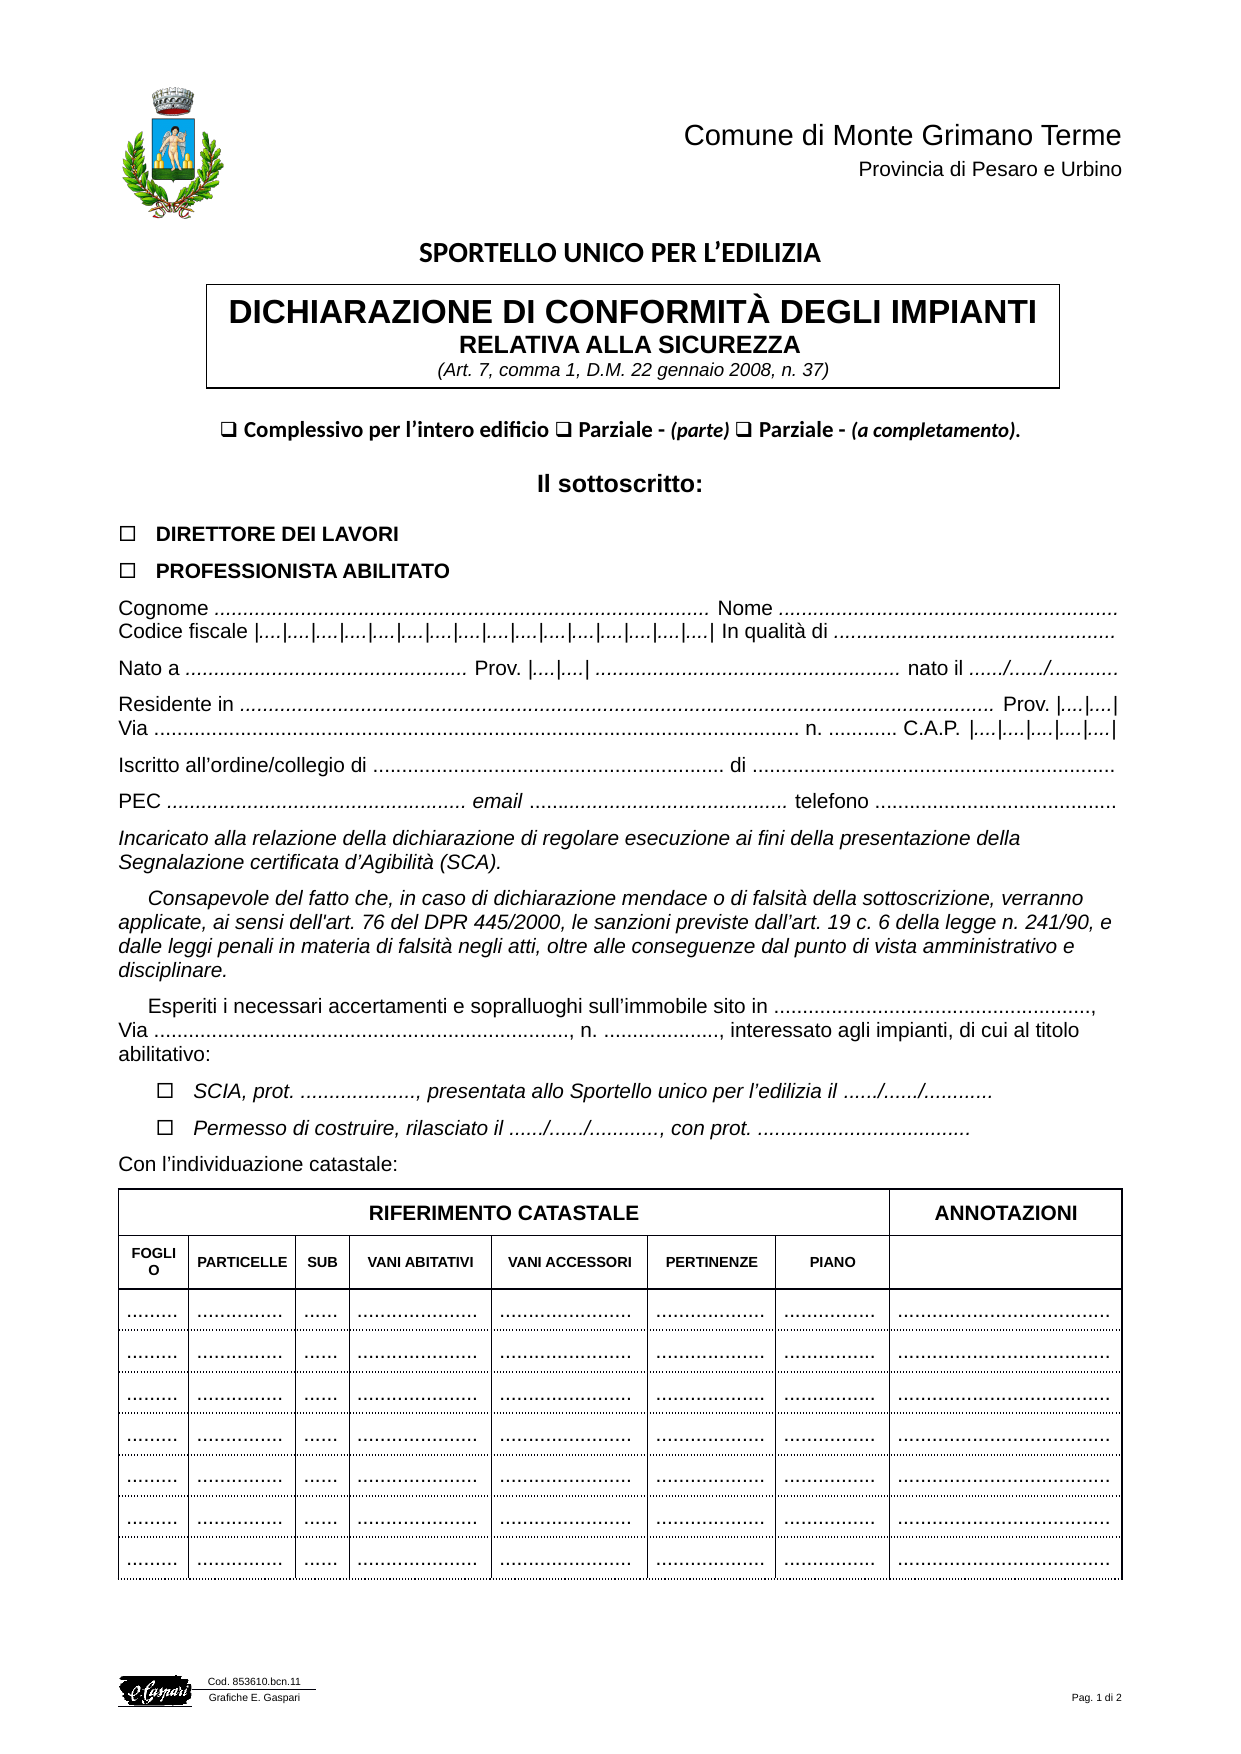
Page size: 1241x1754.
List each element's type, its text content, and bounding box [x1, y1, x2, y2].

table_cell ................ [776, 1412, 889, 1453]
table_cell [890, 1236, 1121, 1288]
table_cell ............... [189, 1454, 295, 1495]
table_cell ..................... [350, 1329, 491, 1371]
text Con l’individuazione catastale: [118, 1152, 1122, 1176]
text  Complessivo per l’intero edificio  Parziale - (parte)  Parziale - (a completamento). [118, 416, 1122, 443]
table_cell ............... [189, 1329, 295, 1371]
table_cell ......... [119, 1290, 188, 1329]
text Incaricato alla relazione della dichiarazione di regolare esecuzione ai fini della presentazione della Segnalazione certificata d’Agibilità (SCA). [118, 826, 1122, 873]
table_cell ............... [189, 1495, 295, 1536]
table_cell ..................................... [890, 1536, 1121, 1577]
list DIRETTORE DEI LAVORI [118, 522, 1122, 546]
table_cell ...... [296, 1495, 349, 1536]
table_cell ............... [189, 1536, 295, 1577]
table_cell SUB [296, 1236, 349, 1288]
text Esperiti i necessari accertamenti e sopralluoghi sull’immobile sito in ......................................................., Via ........................................................................, n. ...................., interessato agli impianti, di cui al titolo abilitativo: [118, 994, 1122, 1066]
table_cell VANI ABITATIVI [350, 1236, 491, 1288]
list SCIA, prot. ...................., presentata allo Sportello unico per l’edilizia il ....../....../............ [156, 1079, 1122, 1103]
table_cell ..................... [350, 1412, 491, 1453]
table_cell ................... [648, 1536, 775, 1577]
table_cell ....................... [492, 1495, 647, 1536]
table_cell ................ [776, 1495, 889, 1536]
text Residente in ................................................................................................................................... Prov. |....|....| Via ................................................................................................................ n. ............ C.A.P. |....|....|....|....|....| [118, 692, 1122, 740]
table_cell ................ [776, 1454, 889, 1495]
table_cell ..................... [350, 1454, 491, 1495]
table_cell ....................... [492, 1454, 647, 1495]
table_cell ......... [119, 1412, 188, 1453]
table_cell ......... [119, 1329, 188, 1371]
table_cell ................... [648, 1412, 775, 1453]
text Iscritto all’ordine/collegio di ............................................................. di ............................................................... [118, 753, 1122, 777]
table_cell ......... [119, 1536, 188, 1577]
table_cell ...... [296, 1371, 349, 1412]
table_cell ......... [119, 1495, 188, 1536]
list Permesso di costruire, rilasciato il ....../....../............, con prot. ..................................... [156, 1115, 1122, 1139]
table_cell FOGLIO [119, 1236, 188, 1288]
picture [122, 87, 224, 219]
text Provincia di Pesaro e Urbino [224, 157, 1122, 181]
table_cell PIANO [776, 1236, 889, 1288]
table_cell ....................... [492, 1412, 647, 1453]
table_cell ..................... [350, 1536, 491, 1577]
table_cell ....................... [492, 1329, 647, 1371]
table_cell ................... [648, 1371, 775, 1412]
table_cell ..................... [350, 1371, 491, 1412]
table_cell ............... [189, 1412, 295, 1453]
table_cell ................ [776, 1371, 889, 1412]
subtitle SPORTELLO UNICO PER L’EDILIZIA [118, 234, 1122, 270]
table_header RIFERIMENTO CATASTALE [119, 1190, 889, 1235]
table_cell ...... [296, 1536, 349, 1577]
table_cell ......... [119, 1371, 188, 1412]
text Cognome ...................................................................................... Nome ........................................................... Codice fiscale |....|....|....|....|....|....|....|....|....|....|....|....|....|....|....|....| In qualità di ................................................. [118, 595, 1122, 643]
table_cell ..................... [350, 1290, 491, 1329]
picture [118, 1674, 192, 1706]
table_cell ................... [648, 1329, 775, 1371]
table_header ANNOTAZIONI [890, 1190, 1121, 1235]
table_cell VANI ACCESSORI [492, 1236, 647, 1288]
table_cell ................ [776, 1329, 889, 1371]
text Comune di Monte Grimano Terme [224, 118, 1122, 152]
table_cell ...... [296, 1412, 349, 1453]
table_cell ............... [189, 1290, 295, 1329]
text PEC .................................................... email ............................................. telefono .......................................... [118, 789, 1122, 813]
table_cell ..................... [350, 1495, 491, 1536]
table_cell ............... [189, 1371, 295, 1412]
table_cell ....................... [492, 1290, 647, 1329]
table_cell ................ [776, 1536, 889, 1577]
table_cell ..................................... [890, 1495, 1121, 1536]
table_cell ..................................... [890, 1329, 1121, 1371]
table_cell ...... [296, 1290, 349, 1329]
table_cell ...... [296, 1454, 349, 1495]
table_cell ......... [119, 1454, 188, 1495]
table_cell ....................... [492, 1371, 647, 1412]
text Consapevole del fatto che, in caso di dichiarazione mendace o di falsità della sottoscrizione, verranno applicate, ai sensi dell'art. 76 del DPR 445/2000, le sanzioni previste dall’art. 19 c. 6 della legge n. 241/90, e dalle leggi penali in materia di falsità negli atti, oltre alle conseguenze dal punto di vista amministrativo e disciplinare. [118, 886, 1122, 982]
table_cell ................ [776, 1290, 889, 1329]
table_cell ..................................... [890, 1412, 1121, 1453]
table_cell ................... [648, 1290, 775, 1329]
text Nato a ................................................. Prov. |....|....| ..................................................... nato il ....../....../............ [118, 656, 1122, 680]
list PROFESSIONISTA ABILITATO [118, 559, 1122, 583]
table_cell ................... [648, 1495, 775, 1536]
table_cell PERTINENZE [648, 1236, 775, 1288]
table_cell PARTICELLE [189, 1236, 295, 1288]
table_cell ....................... [492, 1536, 647, 1577]
table_cell ..................................... [890, 1371, 1121, 1412]
table_cell ...... [296, 1329, 349, 1371]
table_cell ..................................... [890, 1454, 1121, 1495]
table_cell ................... [648, 1454, 775, 1495]
table_cell ..................................... [890, 1290, 1121, 1329]
text Il sottoscritto: [118, 468, 1122, 497]
